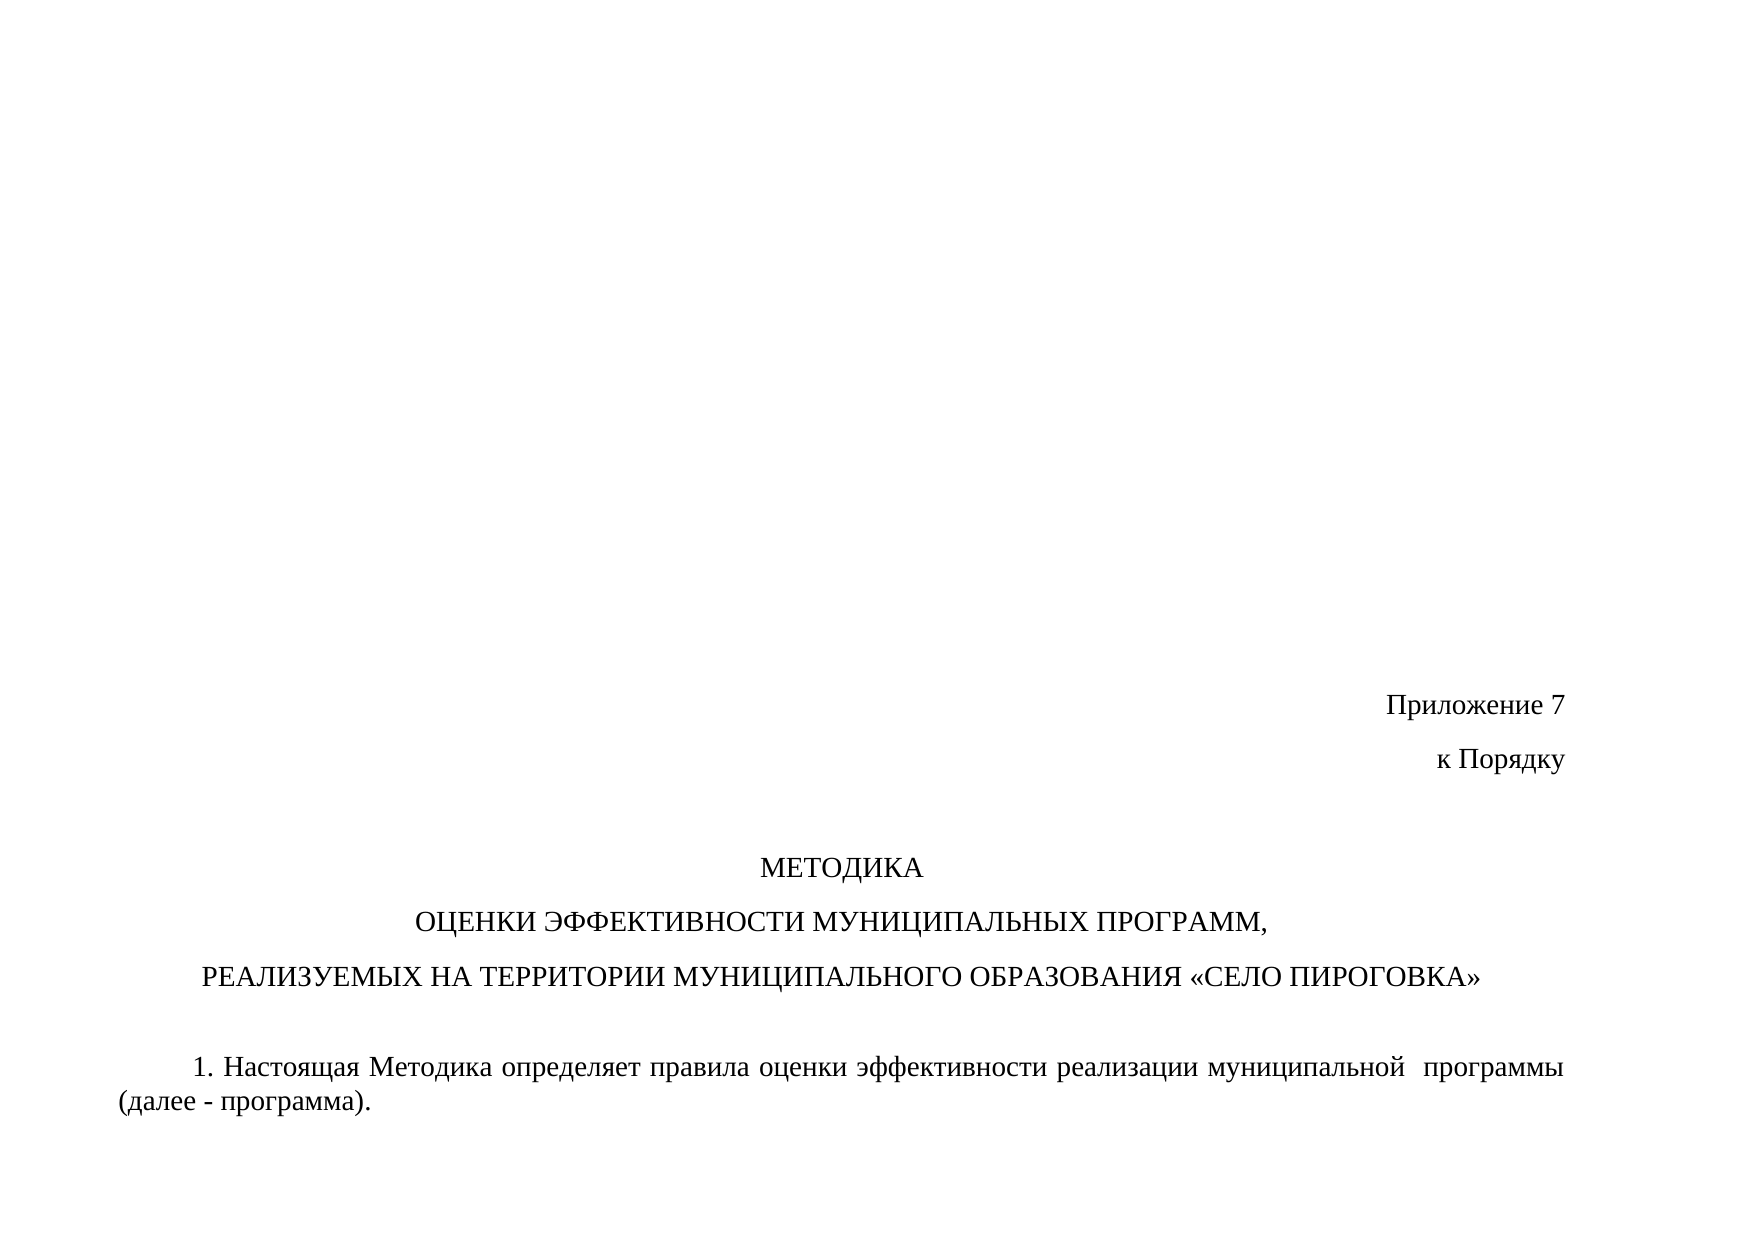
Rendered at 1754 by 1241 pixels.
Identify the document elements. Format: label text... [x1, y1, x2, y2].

text к Порядку [118, 741, 1565, 775]
text Приложение 7 [118, 687, 1565, 720]
text ОЦЕНКИ ЭФФЕКТИВНОСТИ МУНИЦИПАЛЬНЫХ ПРОГРАММ, [118, 904, 1565, 938]
text 1. Настоящая Методика определяет правила оценки эффективности реализации муниципальной программы (далее - программа). [118, 1049, 1565, 1117]
text РЕАЛИЗУЕМЫХ НА ТЕРРИТОРИИ МУНИЦИПАЛЬНОГО ОБРАЗОВАНИЯ «СЕЛО ПИРОГОВКА» [118, 959, 1565, 992]
text МЕТОДИКА [118, 850, 1565, 883]
